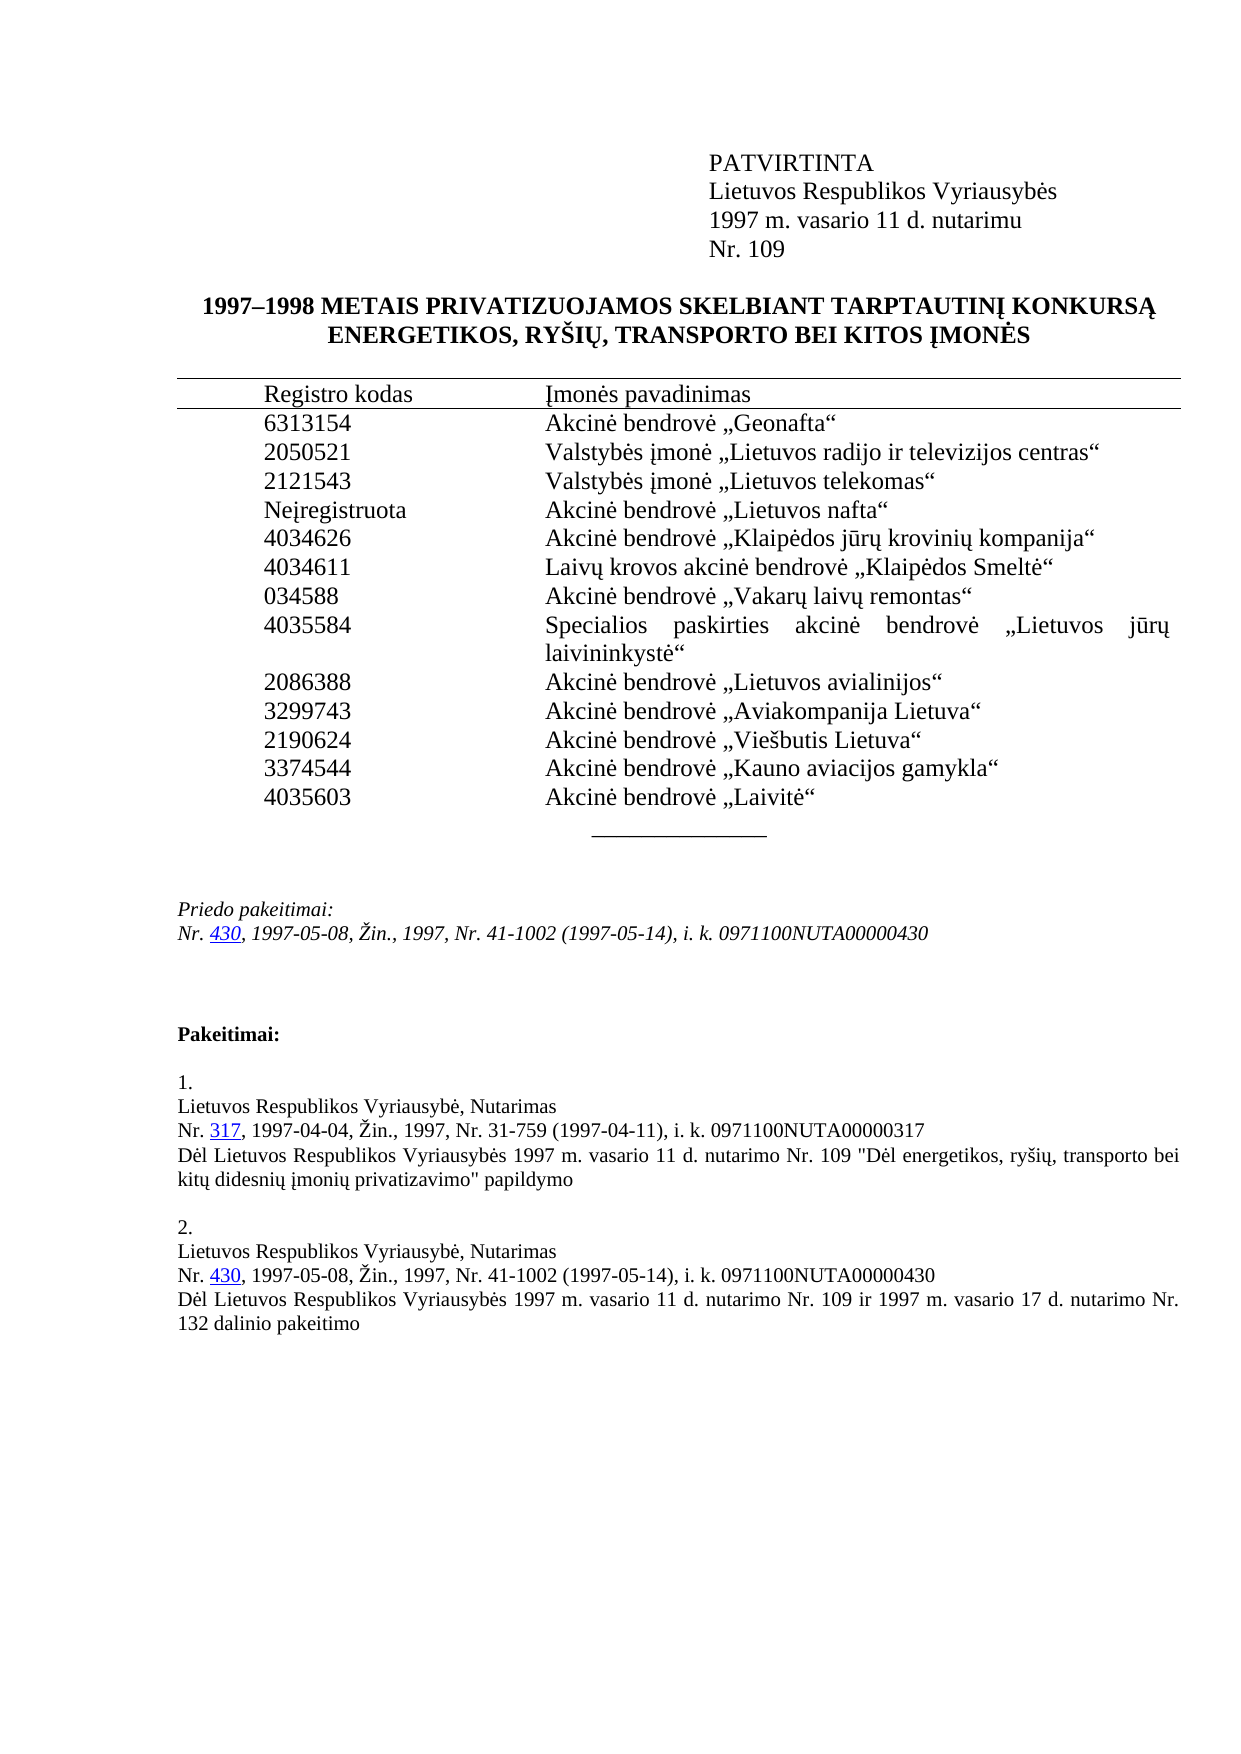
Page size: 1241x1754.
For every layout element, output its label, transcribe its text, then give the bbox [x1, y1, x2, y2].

table_header Įmonės pavadinimas [470, 379, 1181, 407]
table_cell 4034626 [177, 524, 470, 552]
text 2. [177, 1215, 1181, 1239]
table_cell Laivų krovos akcinė bendrovė „Klaipėdos Smeltė“ [470, 552, 1181, 581]
table_cell Akcinė bendrovė „Vakarų laivų remontas“ [470, 581, 1181, 610]
table_cell Akcinė bendrovė „Klaipėdos jūrų krovinių kompanija“ [470, 524, 1181, 552]
table_cell 2190624 [177, 725, 470, 753]
text Nr. 317, 1997-04-04, Žin., 1997, Nr. 31-759 (1997-04-11), i. k. 0971100NUTA00000317 [177, 1118, 1181, 1142]
text 1997–1998 METAIS PRIVATIZUOJAMOS SKELBIANT TARPTAUTINĮ KONKURSĄ ENERGETIKOS, RYŠIŲ, TRANSPORTO BEI KITOS ĮMONĖS [177, 291, 1181, 349]
table_cell Valstybės įmonė „Lietuvos telekomas“ [470, 466, 1181, 495]
text 1997 m. vasario 11 d. nutarimu [177, 205, 1181, 234]
table_header Registro kodas [177, 379, 470, 407]
table_cell 2050521 [177, 437, 470, 466]
text Dėl Lietuvos Respublikos Vyriausybės 1997 m. vasario 11 d. nutarimo Nr. 109 ir 1997 m. vasario 17 d. nutarimo Nr. 132 dalinio pakeitimo [177, 1287, 1181, 1335]
table_cell 6313154 [177, 409, 470, 437]
table_cell Akcinė bendrovė „Lietuvos avialinijos“ [470, 667, 1181, 696]
text Nr. 109 [177, 234, 1181, 263]
table_cell Akcinė bendrovė „Aviakompanija Lietuva“ [470, 696, 1181, 725]
table_cell Akcinė bendrovė „Lietuvos nafta“ [470, 495, 1181, 523]
table_cell Akcinė bendrovė „Laivitė“ [470, 782, 1181, 811]
text 1. [177, 1070, 1181, 1094]
text Nr. 430, 1997-05-08, Žin., 1997, Nr. 41-1002 (1997-05-14), i. k. 0971100NUTA00000430 [177, 1263, 1181, 1287]
table_cell Neįregistruota [177, 495, 470, 523]
table_cell Specialios paskirties akcinė bendrovė „Lietuvos jūrų laivininkystė“ [470, 610, 1181, 667]
text Lietuvos Respublikos Vyriausybės [177, 176, 1181, 205]
table_cell 4035584 [177, 610, 470, 667]
table_cell Akcinė bendrovė „Kauno aviacijos gamykla“ [470, 754, 1181, 782]
text Priedo pakeitimai: [177, 897, 1181, 921]
text ______________ [177, 811, 1181, 840]
table_cell Akcinė bendrovė „Viešbutis Lietuva“ [470, 725, 1181, 753]
text Lietuvos Respublikos Vyriausybė, Nutarimas [177, 1094, 1181, 1118]
table_cell 034588 [177, 581, 470, 610]
table_cell Valstybės įmonė „Lietuvos radijo ir televizijos centras“ [470, 437, 1181, 466]
table_cell 2121543 [177, 466, 470, 495]
text PATVIRTINTA [177, 148, 1181, 176]
text Pakeitimai: [177, 1022, 1181, 1046]
text Dėl Lietuvos Respublikos Vyriausybės 1997 m. vasario 11 d. nutarimo Nr. 109 "Dėl energetikos, ryšių, transporto bei kitų didesnių įmonių privatizavimo" papildymo [177, 1142, 1181, 1191]
table_cell 4035603 [177, 782, 470, 811]
table_cell 2086388 [177, 667, 470, 696]
text Lietuvos Respublikos Vyriausybė, Nutarimas [177, 1239, 1181, 1263]
table_cell 4034611 [177, 552, 470, 581]
table_cell 3374544 [177, 754, 470, 782]
table_cell Akcinė bendrovė „Geonafta“ [470, 409, 1181, 437]
table_cell 3299743 [177, 696, 470, 725]
text Nr. 430, 1997-05-08, Žin., 1997, Nr. 41-1002 (1997-05-14), i. k. 0971100NUTA00000430 [177, 921, 1181, 945]
